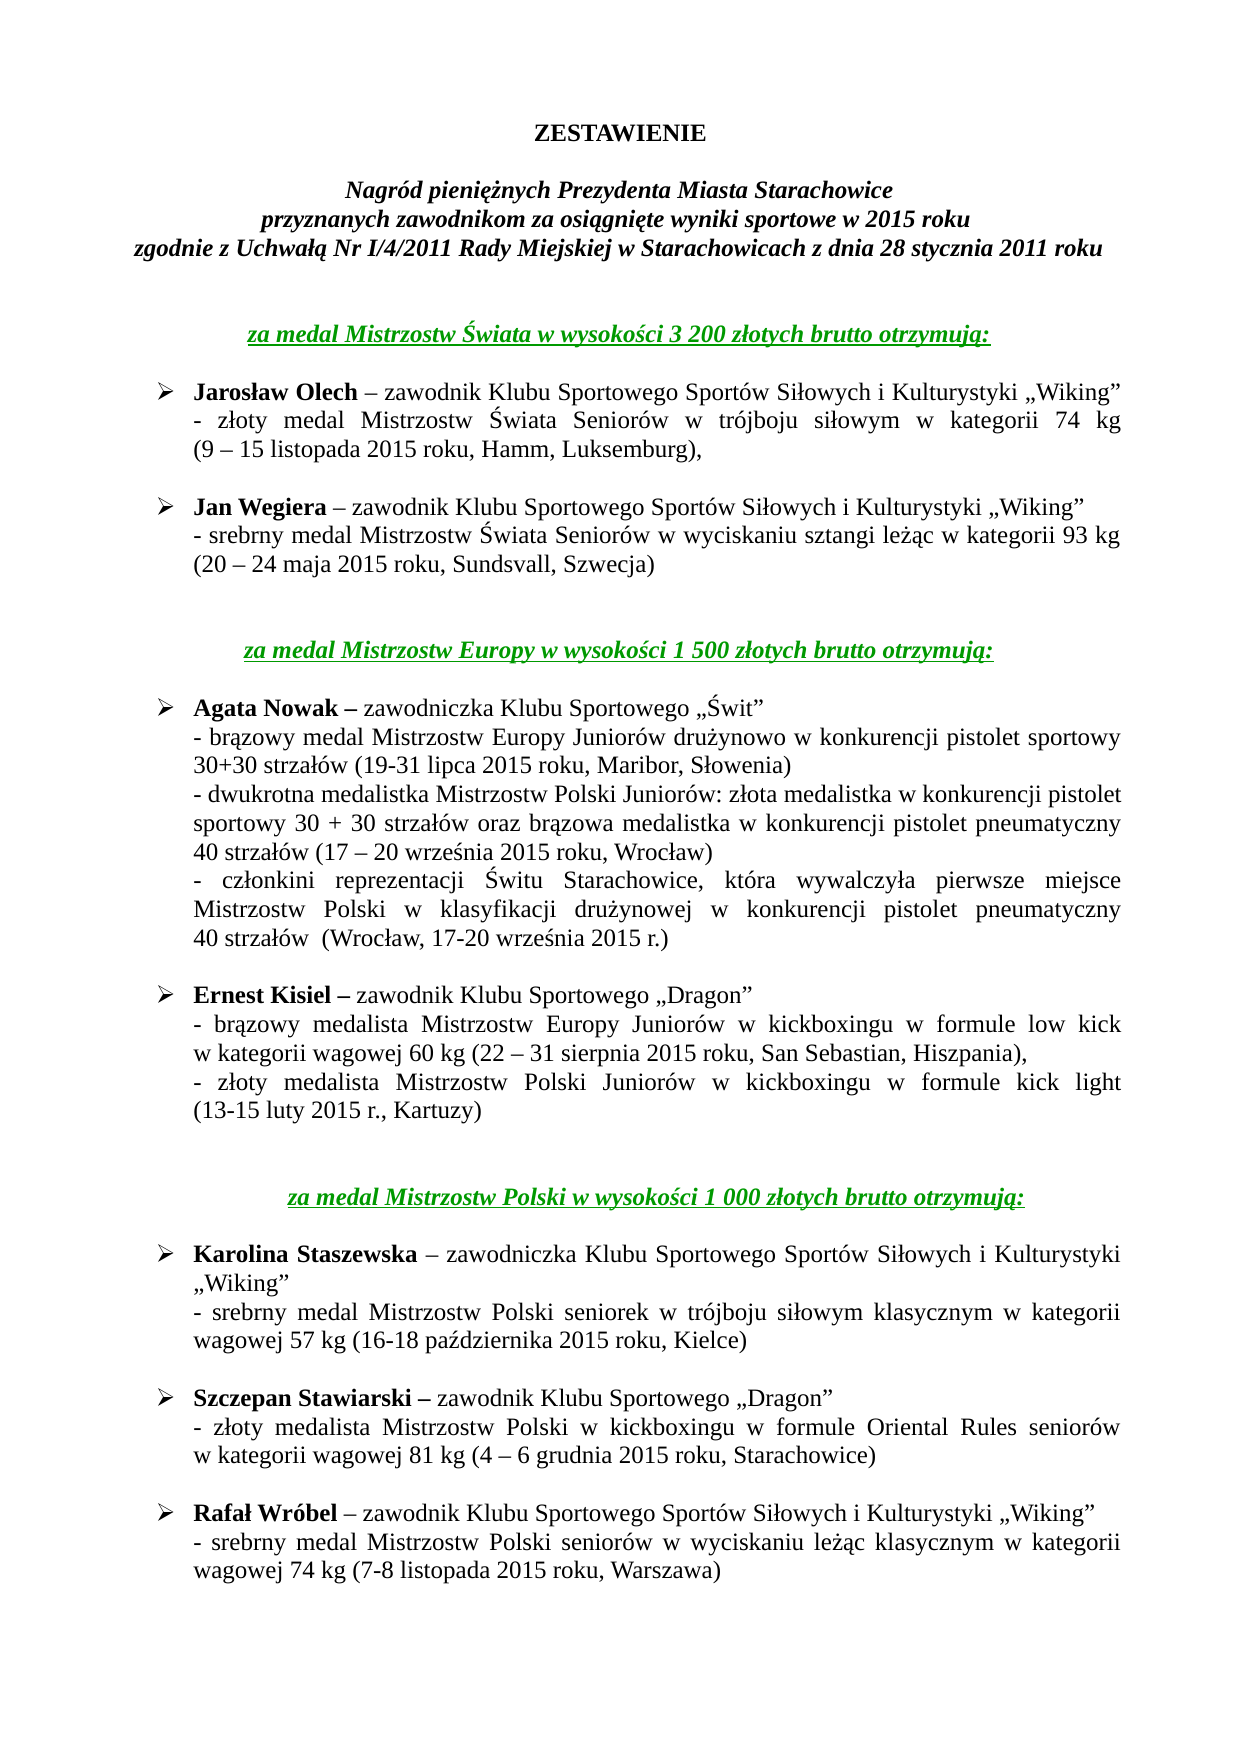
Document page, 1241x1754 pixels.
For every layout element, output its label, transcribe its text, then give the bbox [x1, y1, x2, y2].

list Ernest Kisiel – zawodnik Klubu Sportowego „Dragon” [156, 981, 1122, 1009]
list Szczepan Stawiarski – zawodnik Klubu Sportowego „Dragon” [156, 1383, 1122, 1412]
list za medal Mistrzostw Polski w wysokości 1 000 złotych brutto otrzymują: [156, 1182, 1122, 1211]
list - brązowy medalista Mistrzostw Europy Juniorów w kickboxingu w formule low kick w kategorii wagowej 60 kg (22 – 31 sierpnia 2015 roku, San Sebastian, Hiszpania), [156, 1009, 1122, 1067]
list Agata Nowak – zawodniczka Klubu Sportowego „Świt” [156, 693, 1122, 722]
list - dwukrotna medalistka Mistrzostw Polski Juniorów: złota medalistka w konkurencji pistolet sportowy 30 + 30 strzałów oraz brązowa medalistka w konkurencji pistolet pneumatyczny 40 strzałów (17 – 20 września 2015 roku, Wrocław) [156, 779, 1122, 866]
list - srebrny medal Mistrzostw Polski seniorów w wyciskaniu leżąc klasycznym w kategorii wagowej 74 kg (7-8 listopada 2015 roku, Warszawa) [156, 1527, 1122, 1584]
text za medal Mistrzostw Świata w wysokości 3 200 złotych brutto otrzymują: [118, 319, 1122, 348]
text za medal Mistrzostw Europy w wysokości 1 500 złotych brutto otrzymują: [118, 636, 1122, 664]
list - brązowy medal Mistrzostw Europy Juniorów drużynowo w konkurencji pistolet sportowy 30+30 strzałów (19-31 lipca 2015 roku, Maribor, Słowenia) [156, 722, 1122, 779]
list Jan Wegiera – zawodnik Klubu Sportowego Sportów Siłowych i Kulturystyki „Wiking” [156, 492, 1122, 521]
list - złoty medalista Mistrzostw Polski w kickboxingu w formule Oriental Rules seniorów w kategorii wagowej 81 kg (4 – 6 grudnia 2015 roku, Starachowice) [156, 1412, 1122, 1469]
text Nagród pieniężnych Prezydenta Miasta Starachowice przyznanych zawodnikom za osiągnięte wyniki sportowe w 2015 roku [118, 176, 1122, 233]
list - złoty medalista Mistrzostw Polski Juniorów w kickboxingu w formule kick light (13-15 luty 2015 r., Kartuzy) [156, 1067, 1122, 1124]
list Karolina Staszewska – zawodniczka Klubu Sportowego Sportów Siłowych i Kulturystyki „Wiking” [156, 1239, 1122, 1297]
text ZESTAWIENIE [118, 118, 1122, 147]
list - członkini reprezentacji Świtu Starachowice, która wywalczyła pierwsze miejsce Mistrzostw Polski w klasyfikacji drużynowej w konkurencji pistolet pneumatyczny 40 strzałów (Wrocław, 17-20 września 2015 r.) [156, 866, 1122, 952]
list - srebrny medal Mistrzostw Świata Seniorów w wyciskaniu sztangi leżąc w kategorii 93 kg (20 – 24 maja 2015 roku, Sundsvall, Szwecja) [156, 521, 1122, 578]
list Rafał Wróbel – zawodnik Klubu Sportowego Sportów Siłowych i Kulturystyki „Wiking” [156, 1498, 1122, 1527]
list - srebrny medal Mistrzostw Polski seniorek w trójboju siłowym klasycznym w kategorii wagowej 57 kg (16-18 października 2015 roku, Kielce) [156, 1297, 1122, 1354]
text zgodnie z Uchwałą Nr I/4/2011 Rady Miejskiej w Starachowicach z dnia 28 stycznia 2011 roku [118, 233, 1122, 262]
list Jarosław Olech – zawodnik Klubu Sportowego Sportów Siłowych i Kulturystyki „Wiking” - złoty medal Mistrzostw Świata Seniorów w trójboju siłowym w kategorii 74 kg (9 – 15 listopada 2015 roku, Hamm, Luksemburg), [156, 377, 1122, 463]
